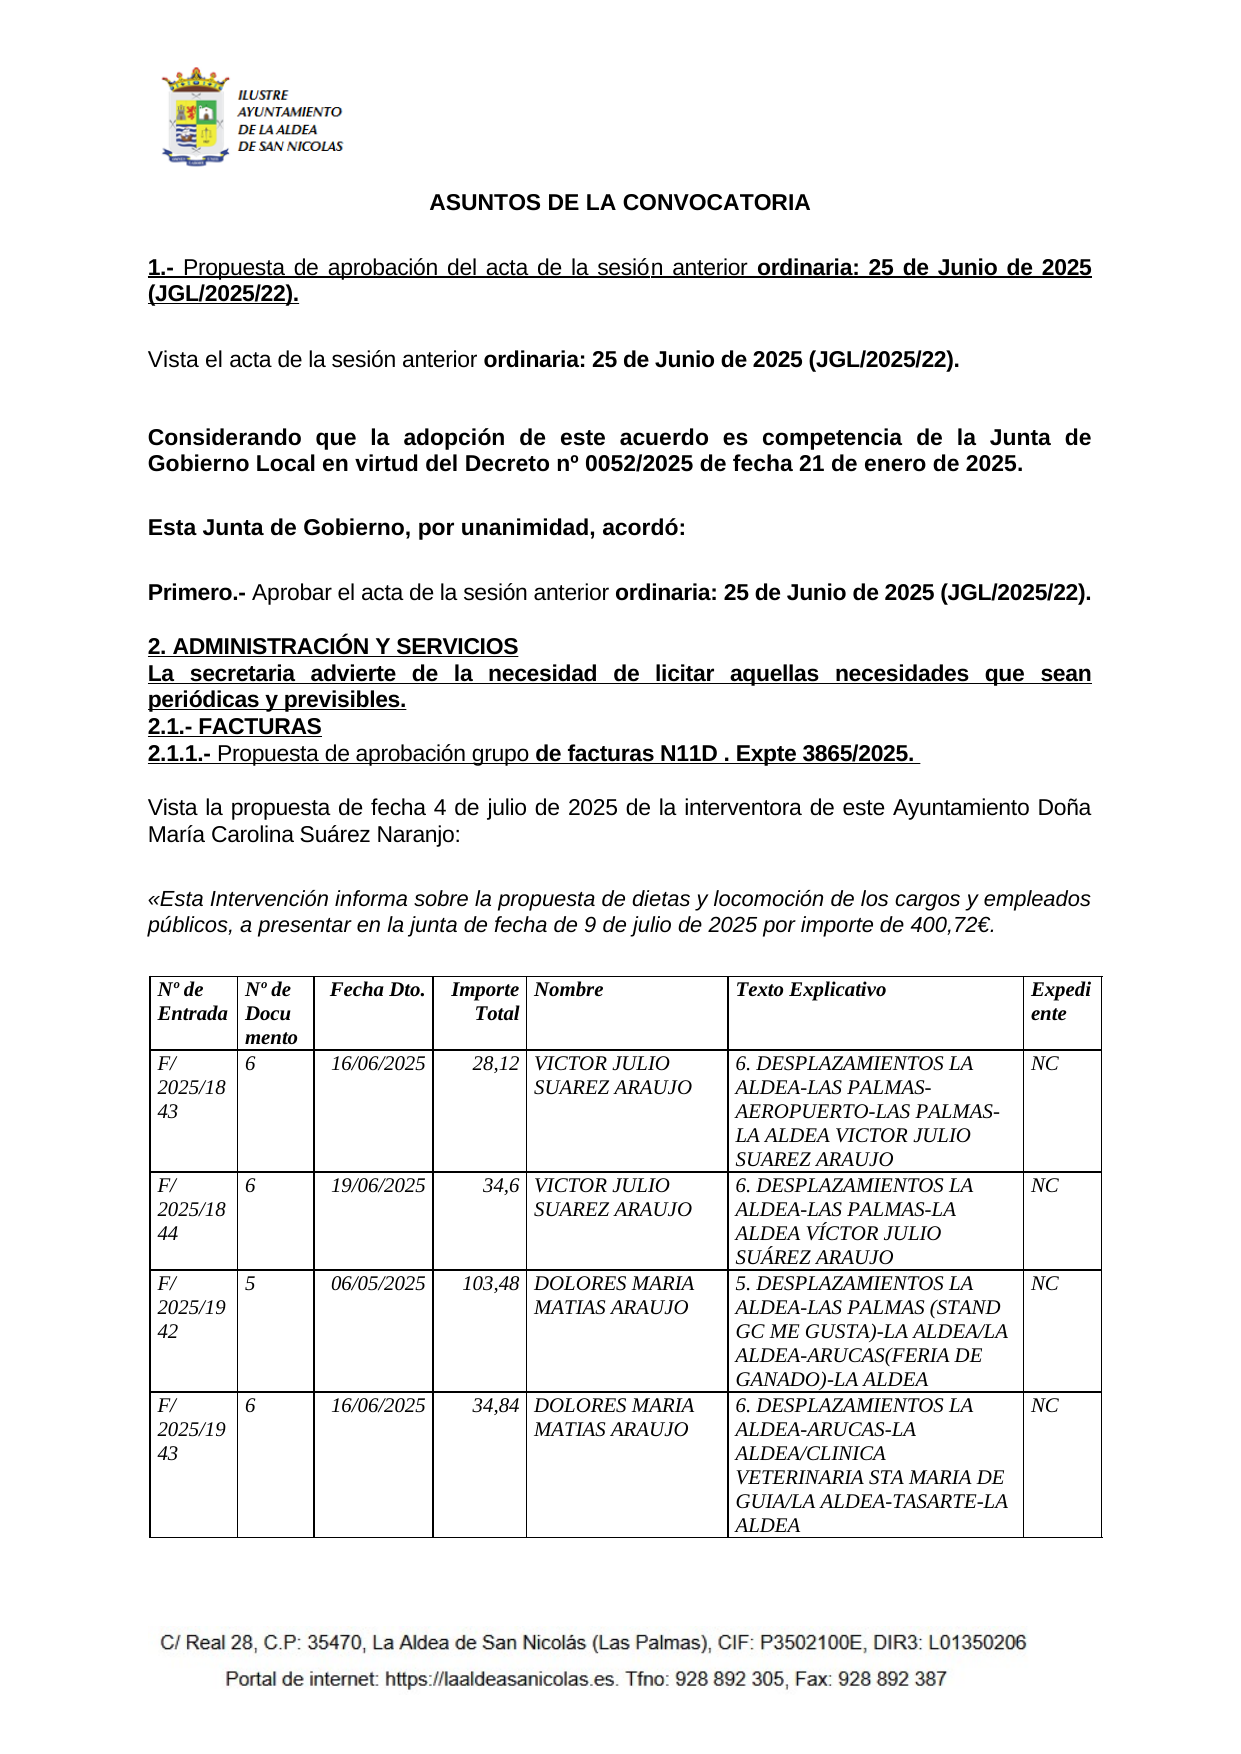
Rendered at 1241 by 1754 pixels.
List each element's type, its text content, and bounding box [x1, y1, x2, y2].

table_header Nº de Entrada [151, 977, 237, 1049]
table_cell 6 [238, 1393, 313, 1537]
table_header Fecha Dto. [315, 977, 432, 1049]
picture [148, 1626, 1033, 1695]
text 2.1.- FACTURAS [148, 713, 1093, 739]
text Vista el acta de la sesión anterior ordinaria: 25 de Junio de 2025 (JGL/2025/22). [148, 346, 1093, 372]
table_cell 06/05/2025 [315, 1271, 432, 1391]
table_cell 103,48 [434, 1271, 526, 1391]
text 2.1.1.- Propuesta de aprobación grupo de facturas N11D . Expte 3865/2025. [148, 740, 1093, 767]
table_cell 6 [238, 1051, 313, 1171]
table_cell 28,12 [434, 1051, 526, 1171]
table_cell NC [1024, 1271, 1101, 1391]
table_header Nº de Documento [238, 977, 313, 1049]
table_cell 34,6 [434, 1173, 526, 1269]
text «Esta Intervención informa sobre la propuesta de dietas y locomoción de los cargos y empleados públicos, a presentar en la junta de fecha de 9 de julio de 2025 por importe de 400,72€. [148, 886, 1093, 937]
table_cell NC [1024, 1393, 1101, 1537]
table_cell 16/06/2025 [315, 1393, 432, 1537]
text Primero.- Aprobar el acta de la sesión anterior ordinaria: 25 de Junio de 2025 (JGL/2025/22). [148, 579, 1093, 605]
table_cell 5 [238, 1271, 313, 1391]
table_cell NC [1024, 1173, 1101, 1269]
table_cell VICTOR JULIO SUAREZ ARAUJO [527, 1173, 727, 1269]
table_cell 34,84 [434, 1393, 526, 1537]
table_header Importe Total [434, 977, 526, 1049]
picture [148, 59, 359, 174]
table_cell 6. DESPLAZAMIENTOS LA ALDEA-LAS PALMAS-LA ALDEA VÍCTOR JULIO SUÁREZ ARAUJO [729, 1173, 1023, 1269]
table_header Texto Explicativo [729, 977, 1023, 1049]
table_cell DOLORES MARIA MATIAS ARAUJO [527, 1271, 727, 1391]
text Vista la propuesta de fecha 4 de julio de 2025 de la interventora de este Ayuntamiento Doña María Carolina Suárez Naranjo: [148, 794, 1093, 847]
table_cell 5. DESPLAZAMIENTOS LA ALDEA-LAS PALMAS (STAND GC ME GUSTA)-LA ALDEA/LA ALDEA-ARUCAS(FERIA DE GANADO)-LA ALDEA [729, 1271, 1023, 1391]
table_cell 16/06/2025 [315, 1051, 432, 1171]
table_cell 6 [238, 1173, 313, 1269]
text 2. ADMINISTRACIÓN Y SERVICIOS [148, 633, 1093, 659]
table_header Nombre [527, 977, 727, 1049]
table_cell F/2025/1943 [151, 1393, 237, 1537]
table_cell 6. DESPLAZAMIENTOS LA ALDEA-LAS PALMAS-AEROPUERTO-LAS PALMAS-LA ALDEA VICTOR JULIO SUAREZ ARAUJO [729, 1051, 1023, 1171]
table_cell NC [1024, 1051, 1101, 1171]
text La secretaria advierte de la necesidad de licitar aquellas necesidades que sean periódicas y previsibles. [148, 660, 1093, 713]
table_cell DOLORES MARIA MATIAS ARAUJO [527, 1393, 727, 1537]
table_cell F/2025/1942 [151, 1271, 237, 1391]
table_cell 19/06/2025 [315, 1173, 432, 1269]
table_cell VICTOR JULIO SUAREZ ARAUJO [527, 1051, 727, 1171]
table_cell F/2025/1844 [151, 1173, 237, 1269]
text Esta Junta de Gobierno, por unanimidad, acordó: [148, 514, 1078, 540]
text ASUNTOS DE LA CONVOCATORIA [148, 188, 1093, 215]
table_cell 6. DESPLAZAMIENTOS LA ALDEA-ARUCAS-LA ALDEA/CLINICA VETERINARIA STA MARIA DE GUIA/LA ALDEA-TASARTE-LA ALDEA [729, 1393, 1023, 1537]
text 1.- Propuesta de aprobación del acta de la sesión anterior ordinaria: 25 de Junio de 2025 (JGL/2025/22). [148, 254, 1093, 306]
table_cell F/2025/1843 [151, 1051, 237, 1171]
table_header Expediente [1024, 977, 1101, 1049]
text Considerando que la adopción de este acuerdo es competencia de la Junta de Gobierno Local en virtud del Decreto nº 0052/2025 de fecha 21 de enero de 2025. [148, 423, 1092, 476]
